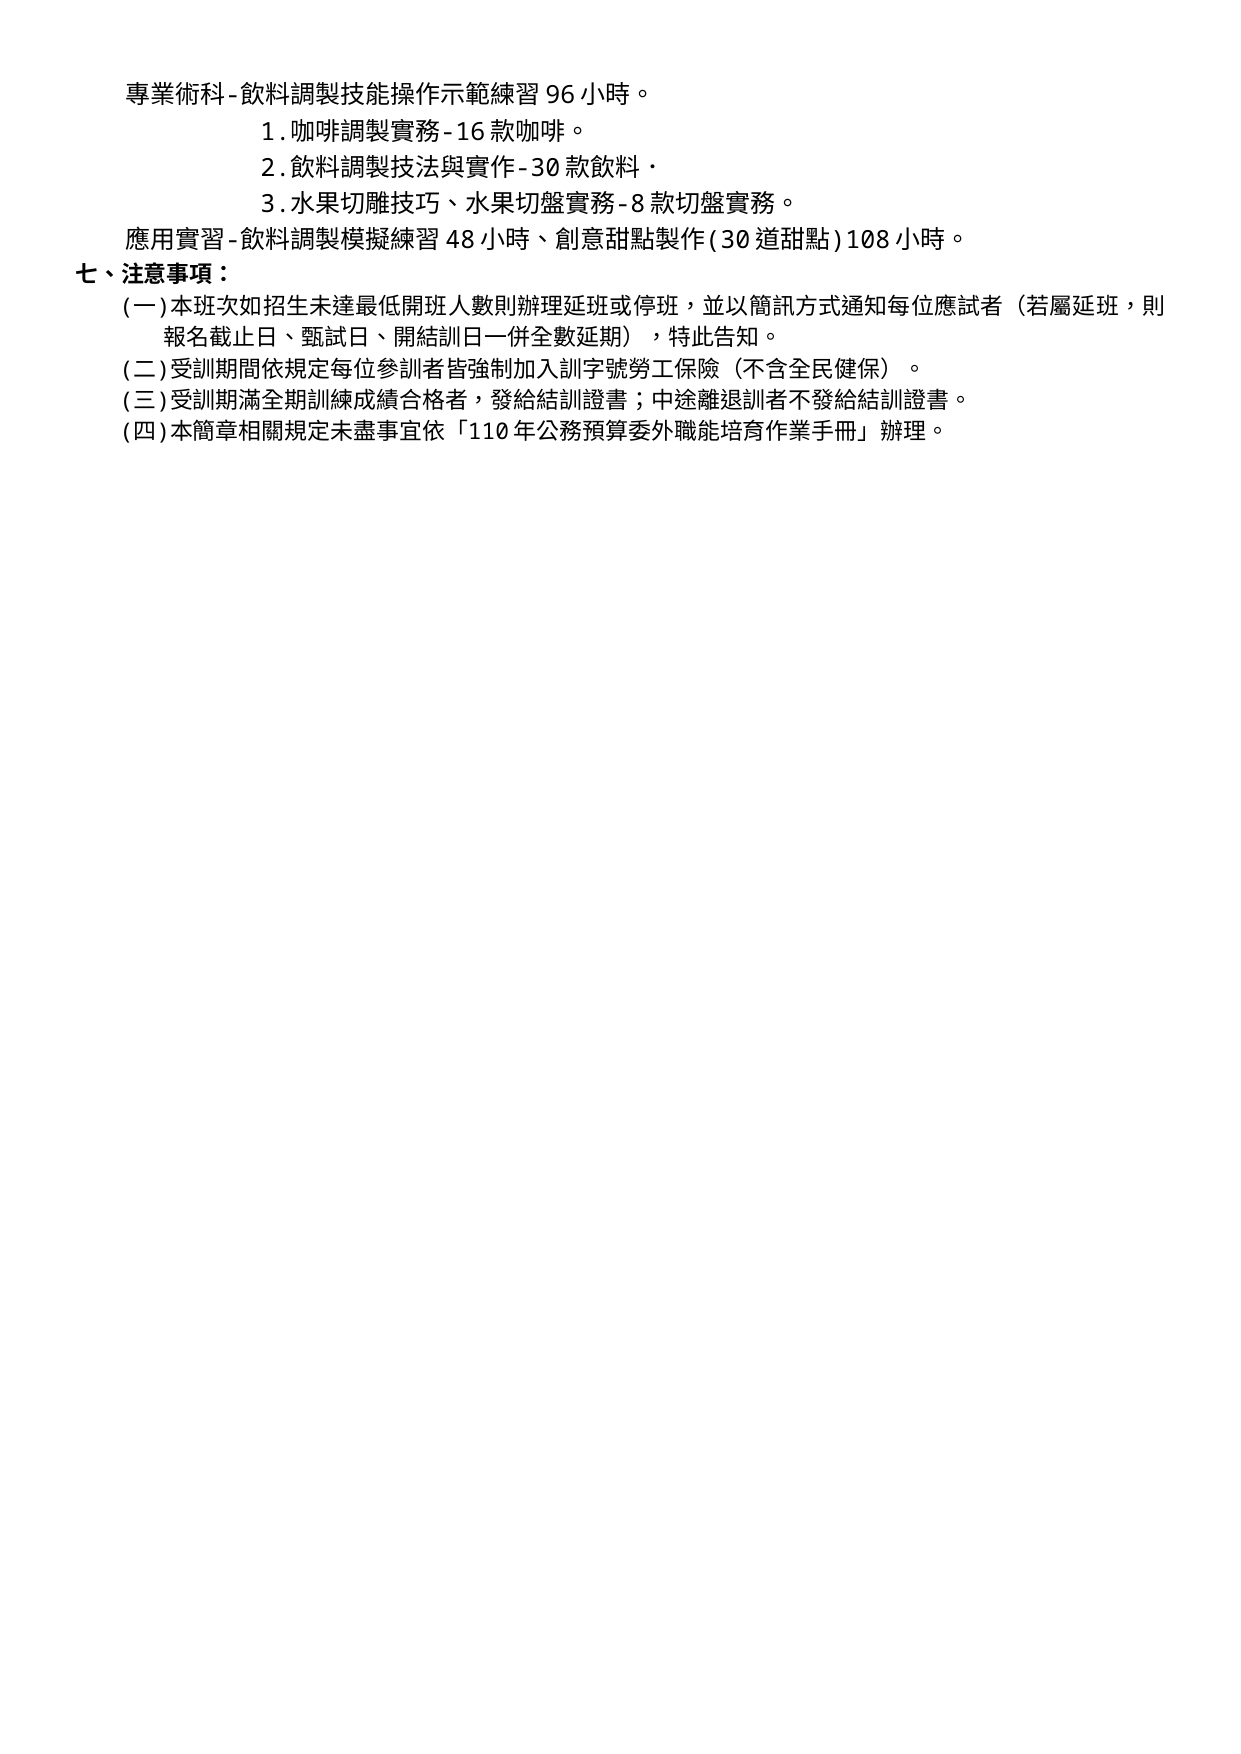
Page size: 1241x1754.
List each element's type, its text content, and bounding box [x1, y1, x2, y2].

text 2.飲料調製技法與實作-30款飲料． [75, 147, 1165, 184]
text 七、注意事項： [75, 256, 1165, 289]
text (一)本班次如招生未達最低開班人數則辦理延班或停班，並以簡訊方式通知每位應試者（若屬延班，則報名截止日、甄試日、開結訓日一併全數延期），特此告知。 [119, 289, 1165, 352]
text 專業術科-飲料調製技能操作示範練習96小時。 [75, 75, 1165, 111]
text (四)本簡章相關規定未盡事宜依「110年公務預算委外職能培育作業手冊」辦理。 [119, 414, 1165, 446]
text 應用實習-飲料調製模擬練習48小時、創意甜點製作(30道甜點)108小時。 [75, 220, 1165, 256]
text 3.水果切雕技巧、水果切盤實務-8款切盤實務。 [75, 184, 1165, 220]
text (二)受訓期間依規定每位參訓者皆強制加入訓字號勞工保險（不含全民健保）。 [75, 352, 1165, 383]
text 1.咖啡調製實務-16款咖啡。 [75, 111, 1165, 147]
text (三)受訓期滿全期訓練成績合格者，發給結訓證書；中途離退訓者不發給結訓證書。 [119, 383, 1165, 414]
